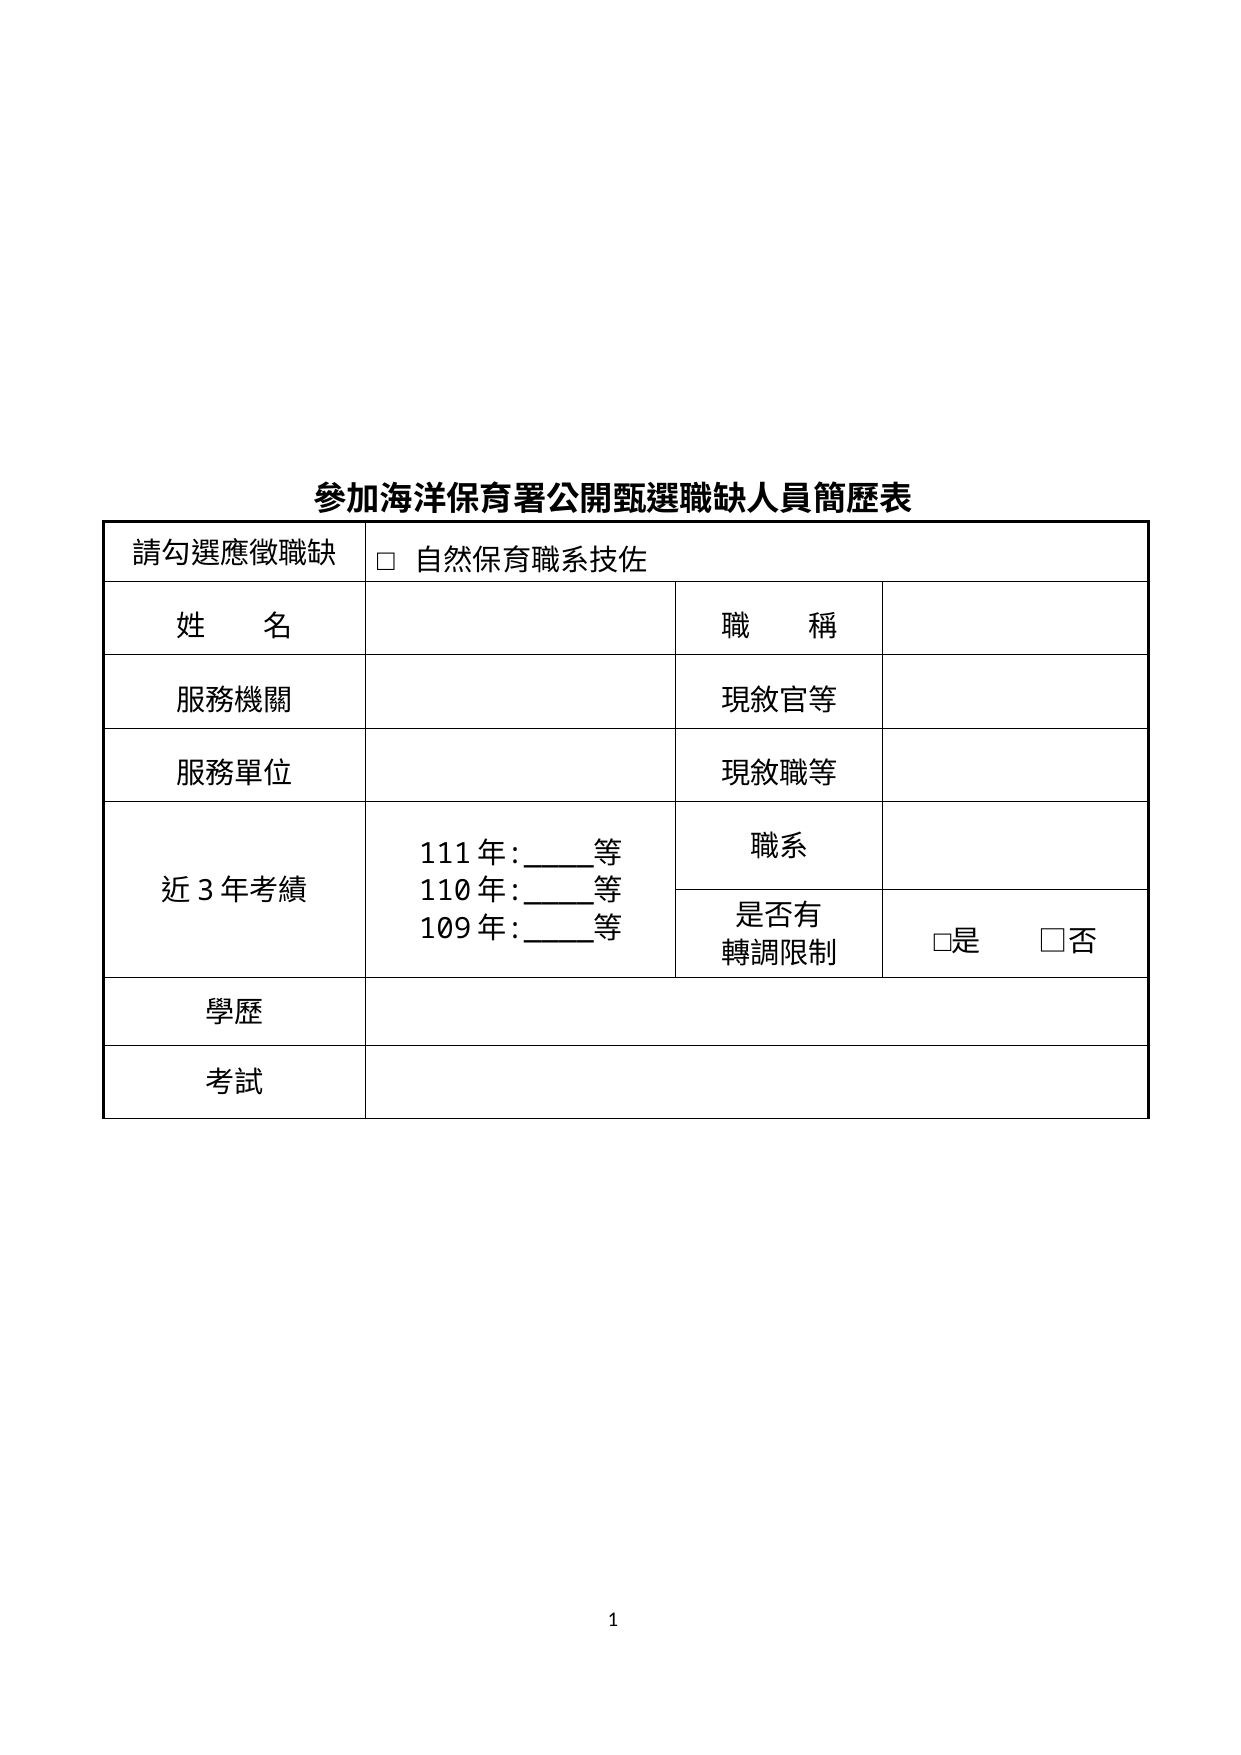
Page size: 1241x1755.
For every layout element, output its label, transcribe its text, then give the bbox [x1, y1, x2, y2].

table_cell 職系 [676, 802, 882, 889]
table_cell 111年:____等 110年:____等 109年:____等 [366, 802, 675, 977]
table_cell 現敘官等 [676, 655, 882, 728]
table_header 請勾選應徵職缺 [105, 523, 365, 581]
table_cell 職 稱 [676, 582, 882, 654]
table_cell [883, 655, 1147, 728]
table_cell 學歷 [105, 978, 365, 1044]
table_cell [366, 729, 675, 801]
text 參加海洋保育署公開甄選職缺人員簡歷表 [103, 466, 1122, 520]
table_cell □是 □否 [883, 890, 1147, 977]
table_cell [883, 729, 1147, 801]
table_cell 姓 名 [105, 582, 365, 654]
table_cell 服務機關 [105, 655, 365, 728]
table_cell [883, 582, 1147, 654]
table_cell 考試 [105, 1046, 365, 1118]
table_cell 近3年考績 [105, 802, 365, 977]
table_cell [366, 582, 675, 654]
table_header 自然保育職系技佐 [366, 523, 1147, 581]
table_cell 現敘職等 [676, 729, 882, 801]
table_cell [366, 655, 675, 728]
table_cell [366, 1046, 1147, 1118]
table_cell 是否有 轉調限制 [676, 890, 882, 977]
table_cell 服務單位 [105, 729, 365, 801]
table_cell [366, 978, 1147, 1044]
table_cell [883, 802, 1147, 889]
